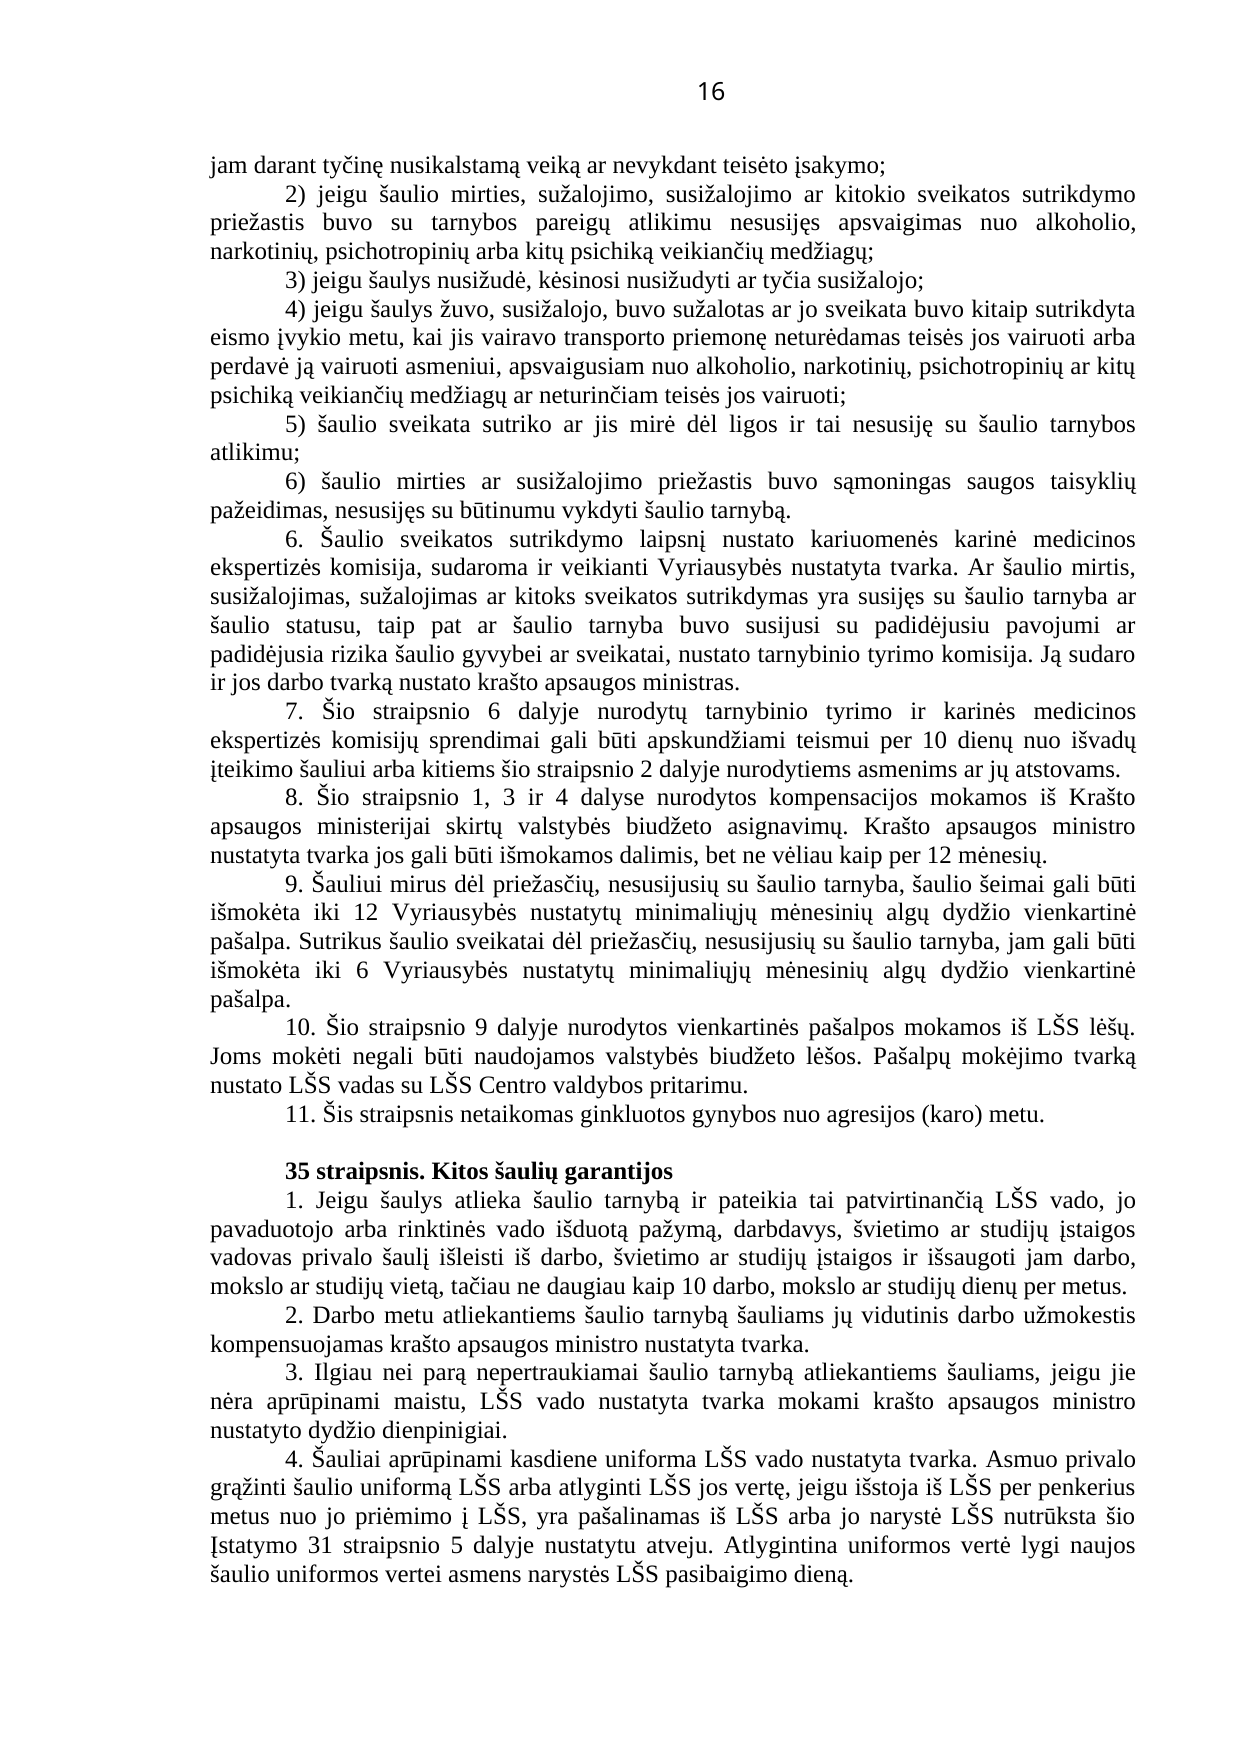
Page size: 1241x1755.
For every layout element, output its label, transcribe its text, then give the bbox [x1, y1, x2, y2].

text 3) jeigu šaulys nusižudė, kėsinosi nusižudyti ar tyčia susižalojo; [210, 265, 1137, 294]
text 1. Jeigu šaulys atlieka šaulio tarnybą ir pateikia tai patvirtinančią LŠS vado, jo pavaduotojo arba rinktinės vado išduotą pažymą, darbdavys, švietimo ar studijų įstaigos vadovas privalo šaulį išleisti iš darbo, švietimo ar studijų įstaigos ir išsaugoti jam darbo, mokslo ar studijų vietą, tačiau ne daugiau kaip 10 darbo, mokslo ar studijų dienų per metus. [210, 1185, 1137, 1300]
text 3. Ilgiau nei parą nepertraukiamai šaulio tarnybą atliekantiems šauliams, jeigu jie nėra aprūpinami maistu, LŠS vado nustatyta tvarka mokami krašto apsaugos ministro nustatyto dydžio dienpinigiai. [210, 1357, 1137, 1444]
text 2) jeigu šaulio mirties, sužalojimo, susižalojimo ar kitokio sveikatos sutrikdymo priežastis buvo su tarnybos pareigų atlikimu nesusijęs apsvaigimas nuo alkoholio, narkotinių, psichotropinių arba kitų psichiką veikiančių medžiagų; [210, 179, 1137, 265]
text 6) šaulio mirties ar susižalojimo priežastis buvo sąmoningas saugos taisyklių pažeidimas, nesusijęs su būtinumu vykdyti šaulio tarnybą. [210, 466, 1137, 524]
text 4. Šauliai aprūpinami kasdiene uniforma LŠS vado nustatyta tvarka. Asmuo privalo grąžinti šaulio uniformą LŠS arba atlyginti LŠS jos vertę, jeigu išstoja iš LŠS per penkerius metus nuo jo priėmimo į LŠS, yra pašalinamas iš LŠS arba jo narystė LŠS nutrūksta šio Įstatymo 31 straipsnio 5 dalyje nustatytu atveju. Atlygintina uniformos vertė lygi naujos šaulio uniformos vertei asmens narystės LŠS pasibaigimo dieną. [210, 1444, 1137, 1587]
text 10. Šio straipsnio 9 dalyje nurodytos vienkartinės pašalpos mokamos iš LŠS lėšų. Joms mokėti negali būti naudojamos valstybės biudžeto lėšos. Pašalpų mokėjimo tvarką nustato LŠS vadas su LŠS Centro valdybos pritarimu. [210, 1012, 1137, 1099]
text 8. Šio straipsnio 1, 3 ir 4 dalyse nurodytos kompensacijos mokamos iš Krašto apsaugos ministerijai skirtų valstybės biudžeto asignavimų. Krašto apsaugos ministro nustatyta tvarka jos gali būti išmokamos dalimis, bet ne vėliau kaip per 12 mėnesių. [210, 782, 1137, 869]
text 9. Šauliui mirus dėl priežasčių, nesusijusių su šaulio tarnyba, šaulio šeimai gali būti išmokėta iki 12 Vyriausybės nustatytų minimaliųjų mėnesinių algų dydžio vienkartinė pašalpa. Sutrikus šaulio sveikatai dėl priežasčių, nesusijusių su šaulio tarnyba, jam gali būti išmokėta iki 6 Vyriausybės nustatytų minimaliųjų mėnesinių algų dydžio vienkartinė pašalpa. [210, 869, 1137, 1012]
text 35 straipsnis. Kitos šaulių garantijos [210, 1156, 1137, 1185]
text 7. Šio straipsnio 6 dalyje nurodytų tarnybinio tyrimo ir karinės medicinos ekspertizės komisijų sprendimai gali būti apskundžiami teismui per 10 dienų nuo išvadų įteikimo šauliui arba kitiems šio straipsnio 2 dalyje nurodytiems asmenims ar jų atstovams. [210, 696, 1137, 782]
text 2. Darbo metu atliekantiems šaulio tarnybą šauliams jų vidutinis darbo užmokestis kompensuojamas krašto apsaugos ministro nustatyta tvarka. [210, 1300, 1137, 1357]
text 5) šaulio sveikata sutriko ar jis mirė dėl ligos ir tai nesusiję su šaulio tarnybos atlikimu; [210, 409, 1137, 466]
text 4) jeigu šaulys žuvo, susižalojo, buvo sužalotas ar jo sveikata buvo kitaip sutrikdyta eismo įvykio metu, kai jis vairavo transporto priemonę neturėdamas teisės jos vairuoti arba perdavė ją vairuoti asmeniui, apsvaigusiam nuo alkoholio, narkotinių, psichotropinių ar kitų psichiką veikiančių medžiagų ar neturinčiam teisės jos vairuoti; [210, 294, 1137, 409]
text 11. Šis straipsnis netaikomas ginkluotos gynybos nuo agresijos (karo) metu. [210, 1099, 1137, 1127]
text jam darant tyčinę nusikalstamą veiką ar nevykdant teisėto įsakymo; [210, 150, 1137, 179]
text 6. Šaulio sveikatos sutrikdymo laipsnį nustato kariuomenės karinė medicinos ekspertizės komisija, sudaroma ir veikianti Vyriausybės nustatyta tvarka. Ar šaulio mirtis, susižalojimas, sužalojimas ar kitoks sveikatos sutrikdymas yra susijęs su šaulio tarnyba ar šaulio statusu, taip pat ar šaulio tarnyba buvo susijusi su padidėjusiu pavojumi ar padidėjusia rizika šaulio gyvybei ar sveikatai, nustato tarnybinio tyrimo komisija. Ją sudaro ir jos darbo tvarką nustato krašto apsaugos ministras. [210, 524, 1137, 696]
